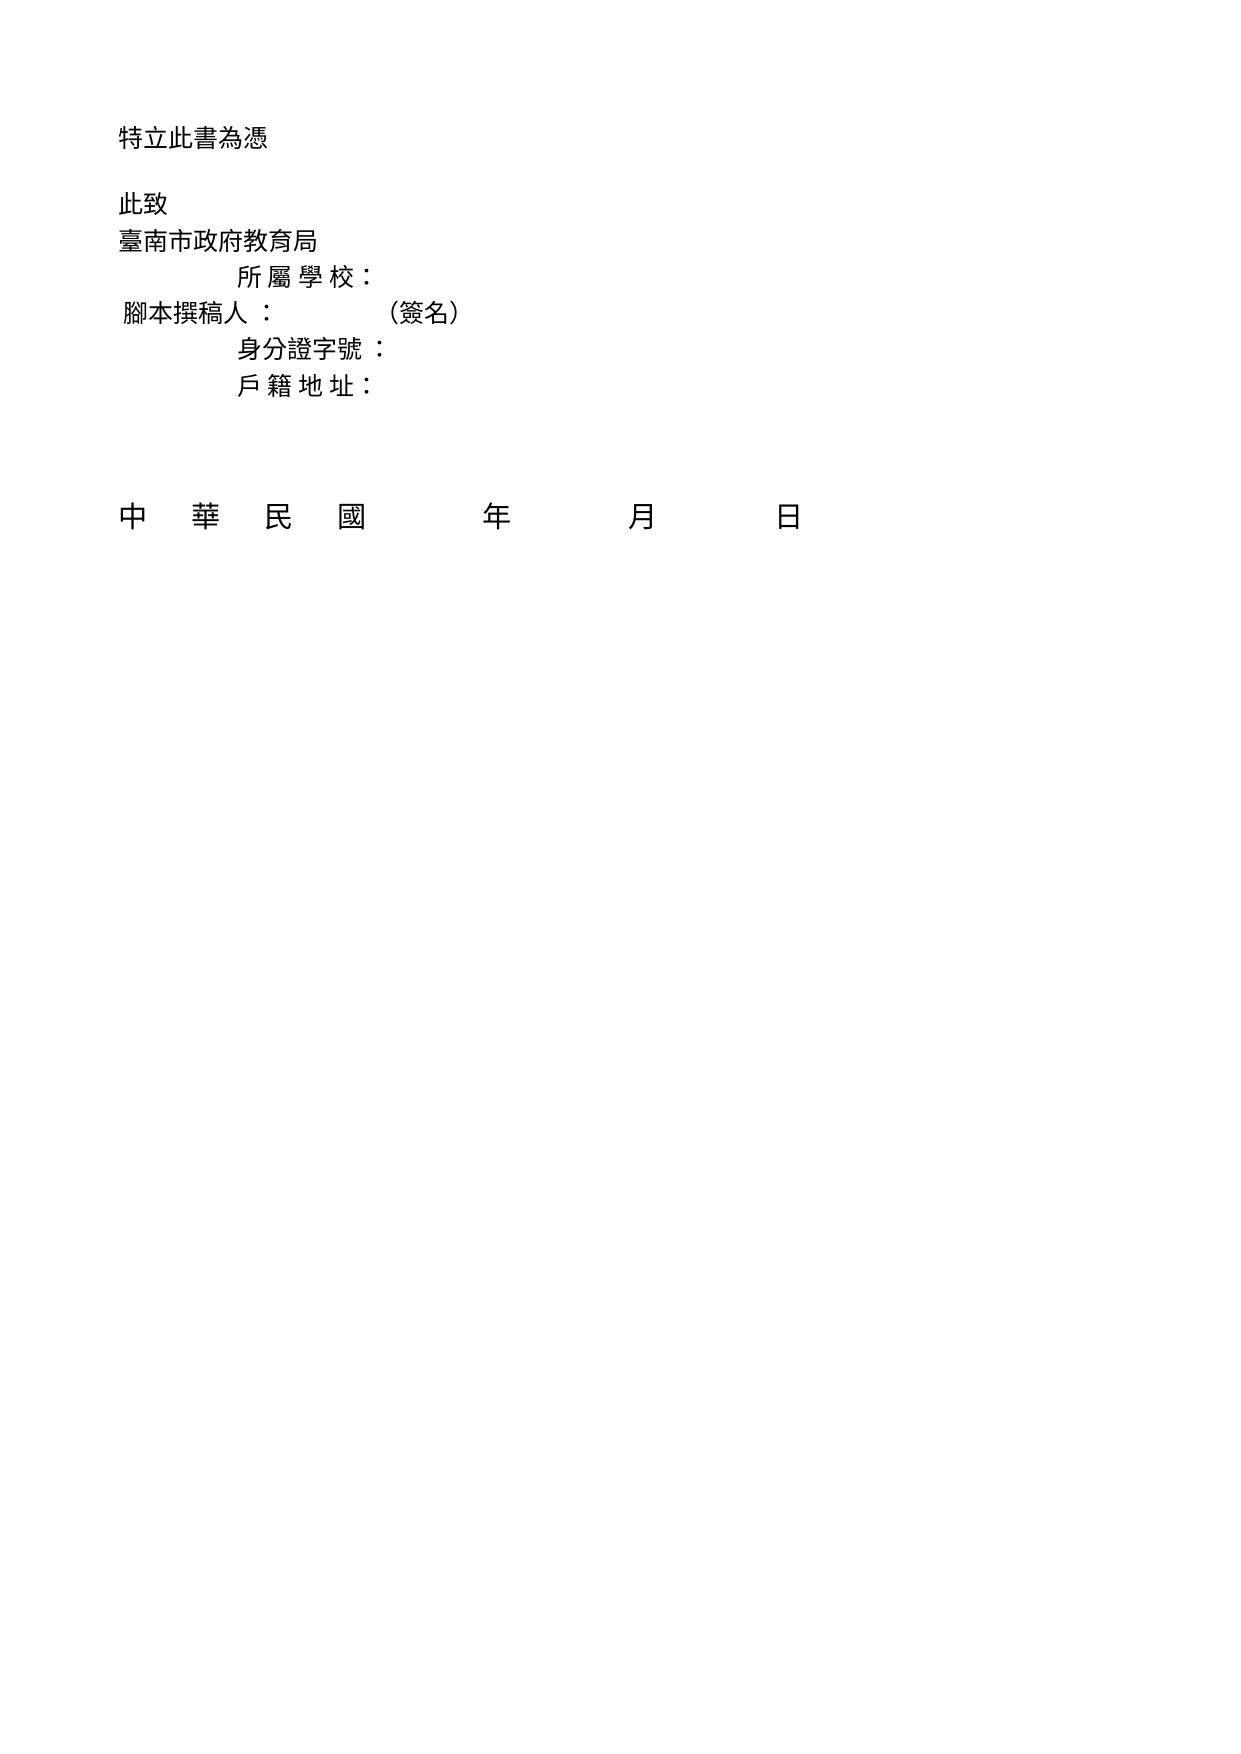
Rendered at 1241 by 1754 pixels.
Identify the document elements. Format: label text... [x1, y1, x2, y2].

text 腳本撰稿人 ： （簽名） [118, 294, 1122, 330]
text 此致 [118, 185, 1122, 221]
text 所 屬 學 校： [118, 257, 1122, 294]
text 戶 籍 地 址： [118, 366, 1122, 402]
text 身分證字號 ： [118, 330, 1122, 366]
text 中 華 民 國 年 月 日 [118, 494, 1122, 536]
text 臺南市政府教育局 [118, 221, 1122, 257]
text 特立此書為憑 [118, 118, 1122, 154]
